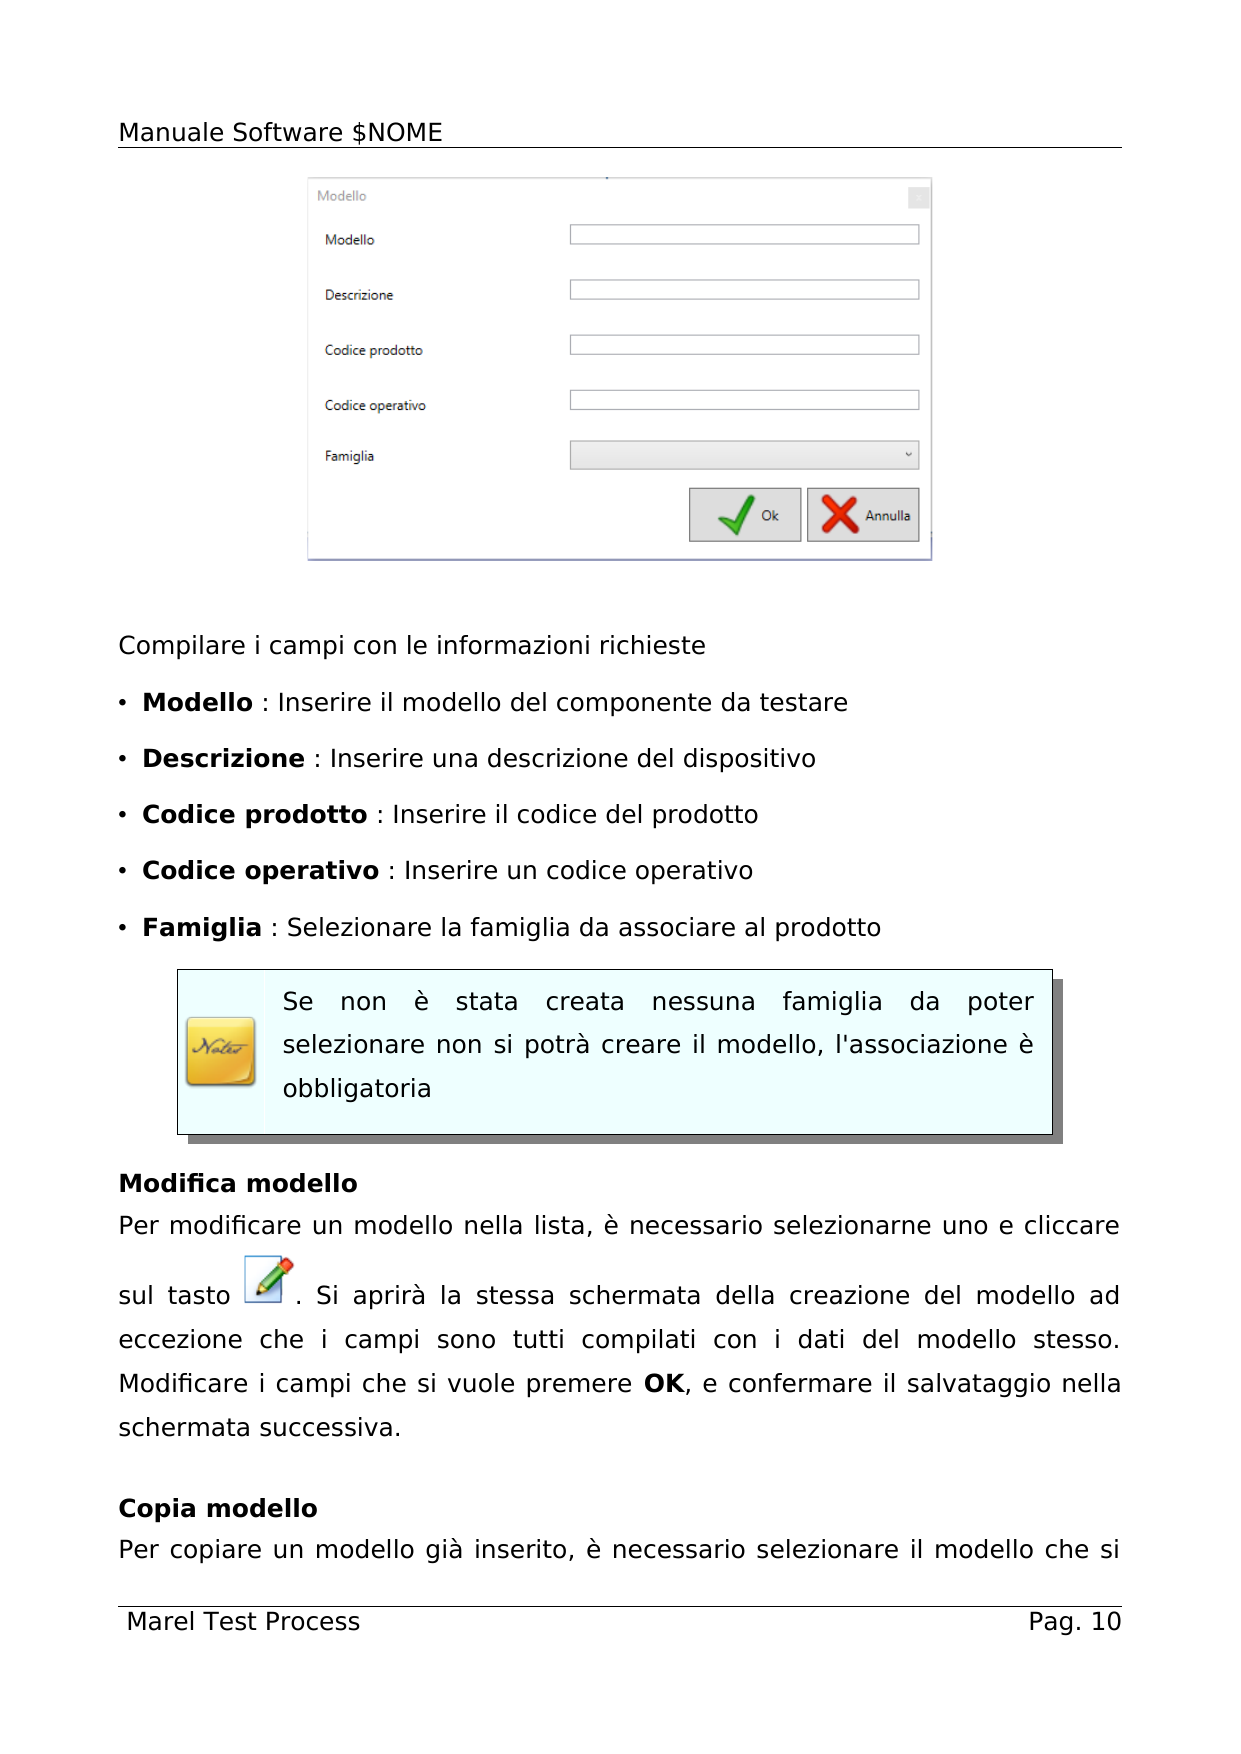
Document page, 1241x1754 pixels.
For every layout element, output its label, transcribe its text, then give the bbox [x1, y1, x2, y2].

text Per copiare un modello già inserito, è necessario selezionare il modello che si [118, 1536, 1122, 1565]
subtitle Modifica modello [118, 1169, 1122, 1198]
list Codice operativo : Inserire un codice operativo [118, 856, 1122, 886]
picture [183, 1013, 259, 1089]
text Compilare i campi con le informazioni richieste [118, 631, 1122, 661]
list Modello : Inserire il modello del componente da testare [118, 688, 1122, 717]
picture [307, 177, 933, 561]
table_header Se non è stata creata nessuna famiglia da poter selezionare non si potrà creare il modello, l'associazione è obbligatoria [265, 970, 1052, 1134]
picture [244, 1254, 295, 1305]
list Famiglia : Selezionare la famiglia da associare al prodotto [118, 913, 1122, 942]
list Descrizione : Inserire una descrizione del dispositivo [118, 744, 1122, 773]
text Per modificare un modello nella lista, è necessario selezionarne uno e cliccare sul tasto . Si aprirà la stessa schermata della creazione del modello ad eccezione che i campi sono tutti compilati con i dati del modello stesso. Modificare i campi che si vuole premere OK, e confermare il salvataggio nella schermata successiva. [118, 1211, 1122, 1442]
list Codice prodotto : Inserire il codice del prodotto [118, 800, 1122, 829]
table_header [178, 970, 264, 1134]
subtitle Copia modello [118, 1494, 1122, 1523]
